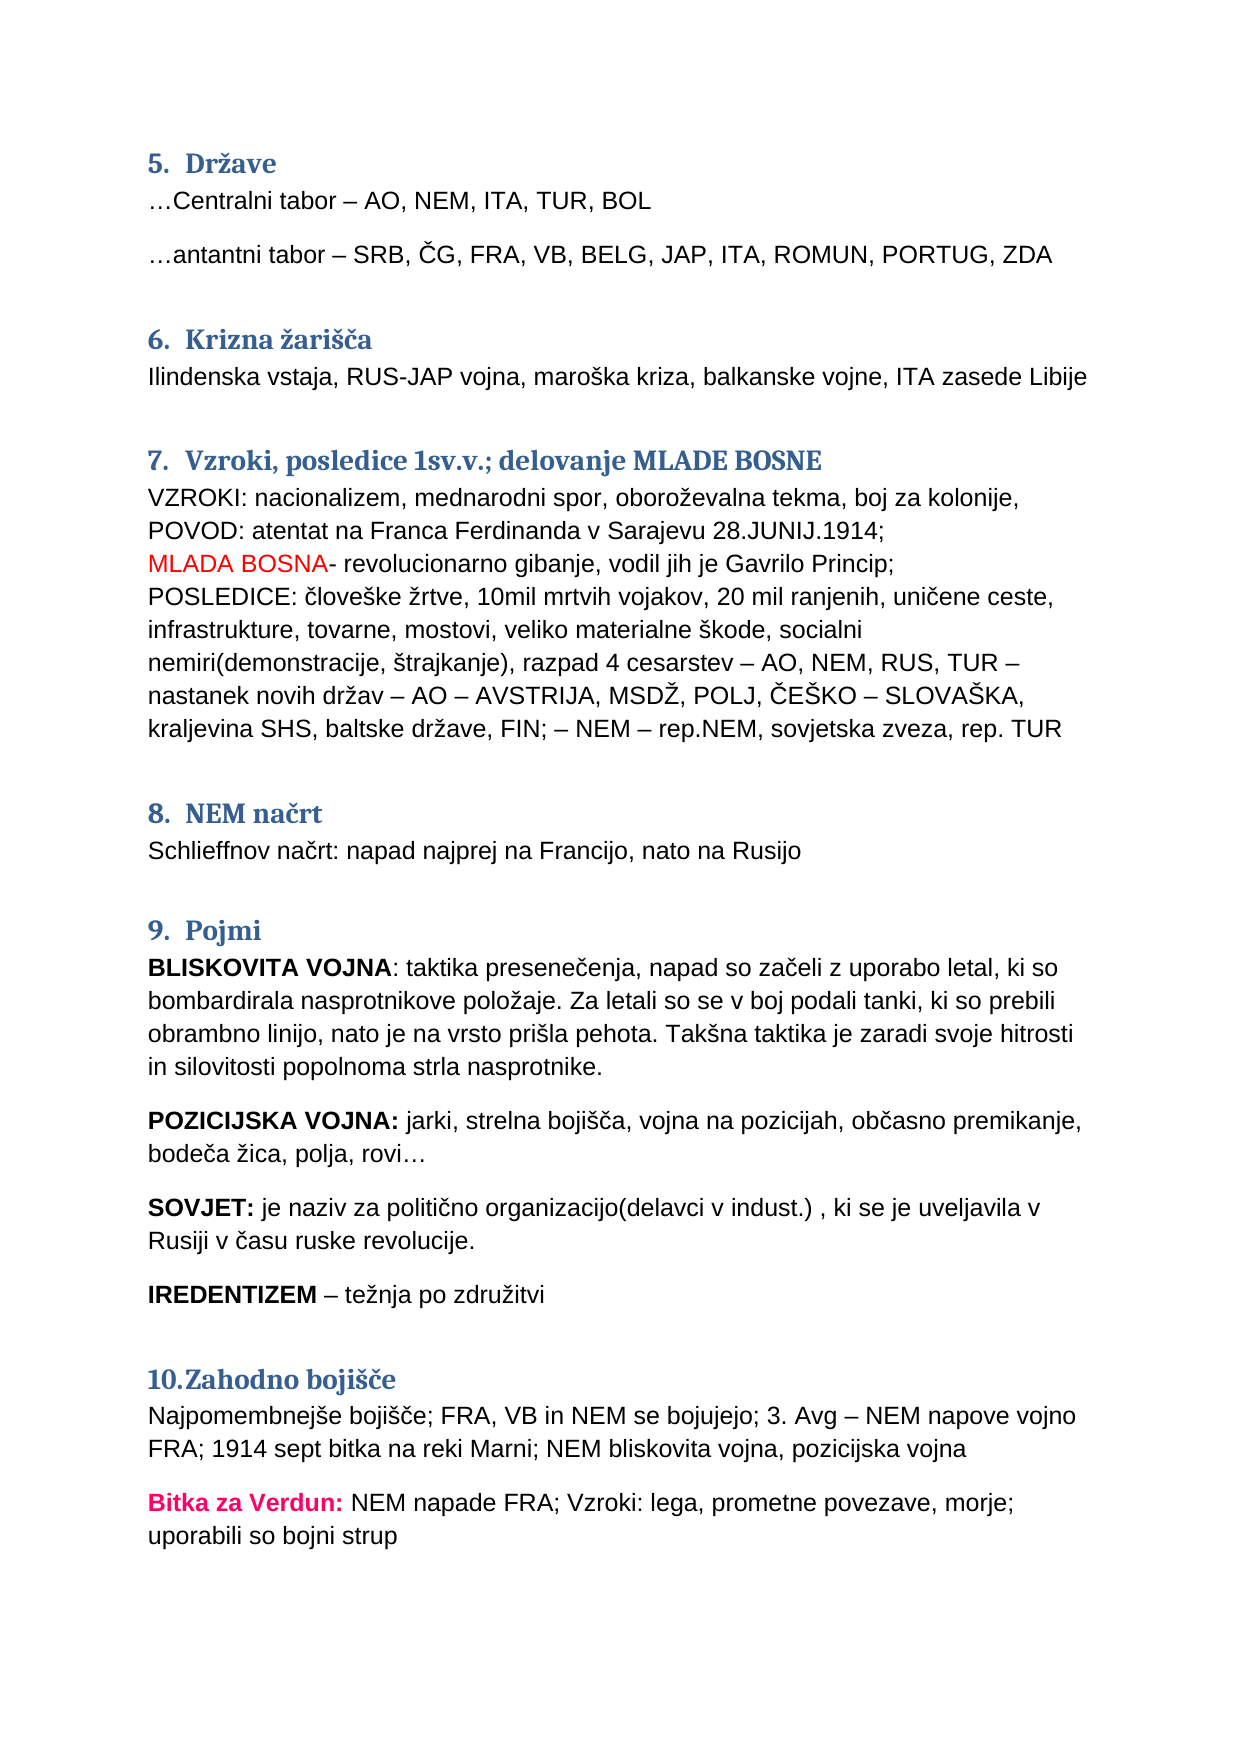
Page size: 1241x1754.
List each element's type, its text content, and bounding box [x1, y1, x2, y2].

text Najpomembnejše bojišče; FRA, VB in NEM se bojujejo; 3. Avg – NEM napove vojno FRA; 1914 sept bitka na reki Marni; NEM bliskovita vojna, pozicijska vojna [148, 1401, 1093, 1463]
text VZROKI: nacionalizem, mednarodni spor, oboroževalna tekma, boj za kolonije, POVOD: atentat na Franca Ferdinanda v Sarajevu 28.JUNIJ.1914; MLADA BOSNA- revolucionarno gibanje, vodil jih je Gavrilo Princip; POSLEDICE: človeške žrtve, 10mil mrtvih vojakov, 20 mil ranjenih, uničene ceste, infrastrukture, tovarne, mostovi, veliko materialne škode, socialni nemiri(demonstracije, štrajkanje), razpad 4 cesarstev – AO, NEM, RUS, TUR – nastanek novih držav – AO – AVSTRIJA, MSDŽ, POLJ, ČEŠKO – SLOVAŠKA, kraljevina SHS, baltske države, FIN; – NEM – rep.NEM, sovjetska zveza, rep. TUR [148, 483, 1093, 743]
subtitle Pojmi [148, 914, 1093, 948]
text SOVJET: je naziv za politično organizacijo(delavci v indust.) , ki se je uveljavila v Rusiji v času ruske revolucije. [148, 1193, 1093, 1255]
text BLISKOVITA VOJNA: taktika presenečenja, napad so začeli z uporabo letal, ki so bombardirala nasprotnikove položaje. Za letali so se v boj podali tanki, ki so prebili obrambno linijo, nato je na vrsto prišla pehota. Takšna taktika je zaradi svoje hitrosti in silovitosti popolnoma strla nasprotnike. [148, 953, 1093, 1081]
text …Centralni tabor – AO, NEM, ITA, TUR, BOL [148, 186, 1093, 215]
subtitle Države [148, 148, 1093, 181]
text Ilindenska vstaja, RUS-JAP vojna, maroška kriza, balkanske vojne, ITA zasede Libije [148, 362, 1093, 390]
text IREDENTIZEM – težnja po združitvi [148, 1280, 1093, 1308]
subtitle Krizna žarišča [148, 323, 1093, 357]
text POZICIJSKA VOJNA: jarki, strelna bojišča, vojna na pozicijah, občasno premikanje, bodeča žica, polja, rovi… [148, 1106, 1093, 1168]
subtitle NEM načrt [148, 797, 1093, 831]
subtitle Vzroki, posledice 1sv.v.; delovanje MLADE BOSNE [148, 444, 1093, 478]
text …antantni tabor – SRB, ČG, FRA, VB, BELG, JAP, ITA, ROMUN, PORTUG, ZDA [148, 240, 1093, 269]
subtitle Zahodno bojišče [148, 1363, 1093, 1396]
text Schlieffnov načrt: napad najprej na Francijo, nato na Rusijo [148, 836, 1093, 864]
text Bitka za Verdun: NEM napade FRA; Vzroki: lega, prometne povezave, morje; uporabili so bojni strup [148, 1488, 1093, 1550]
